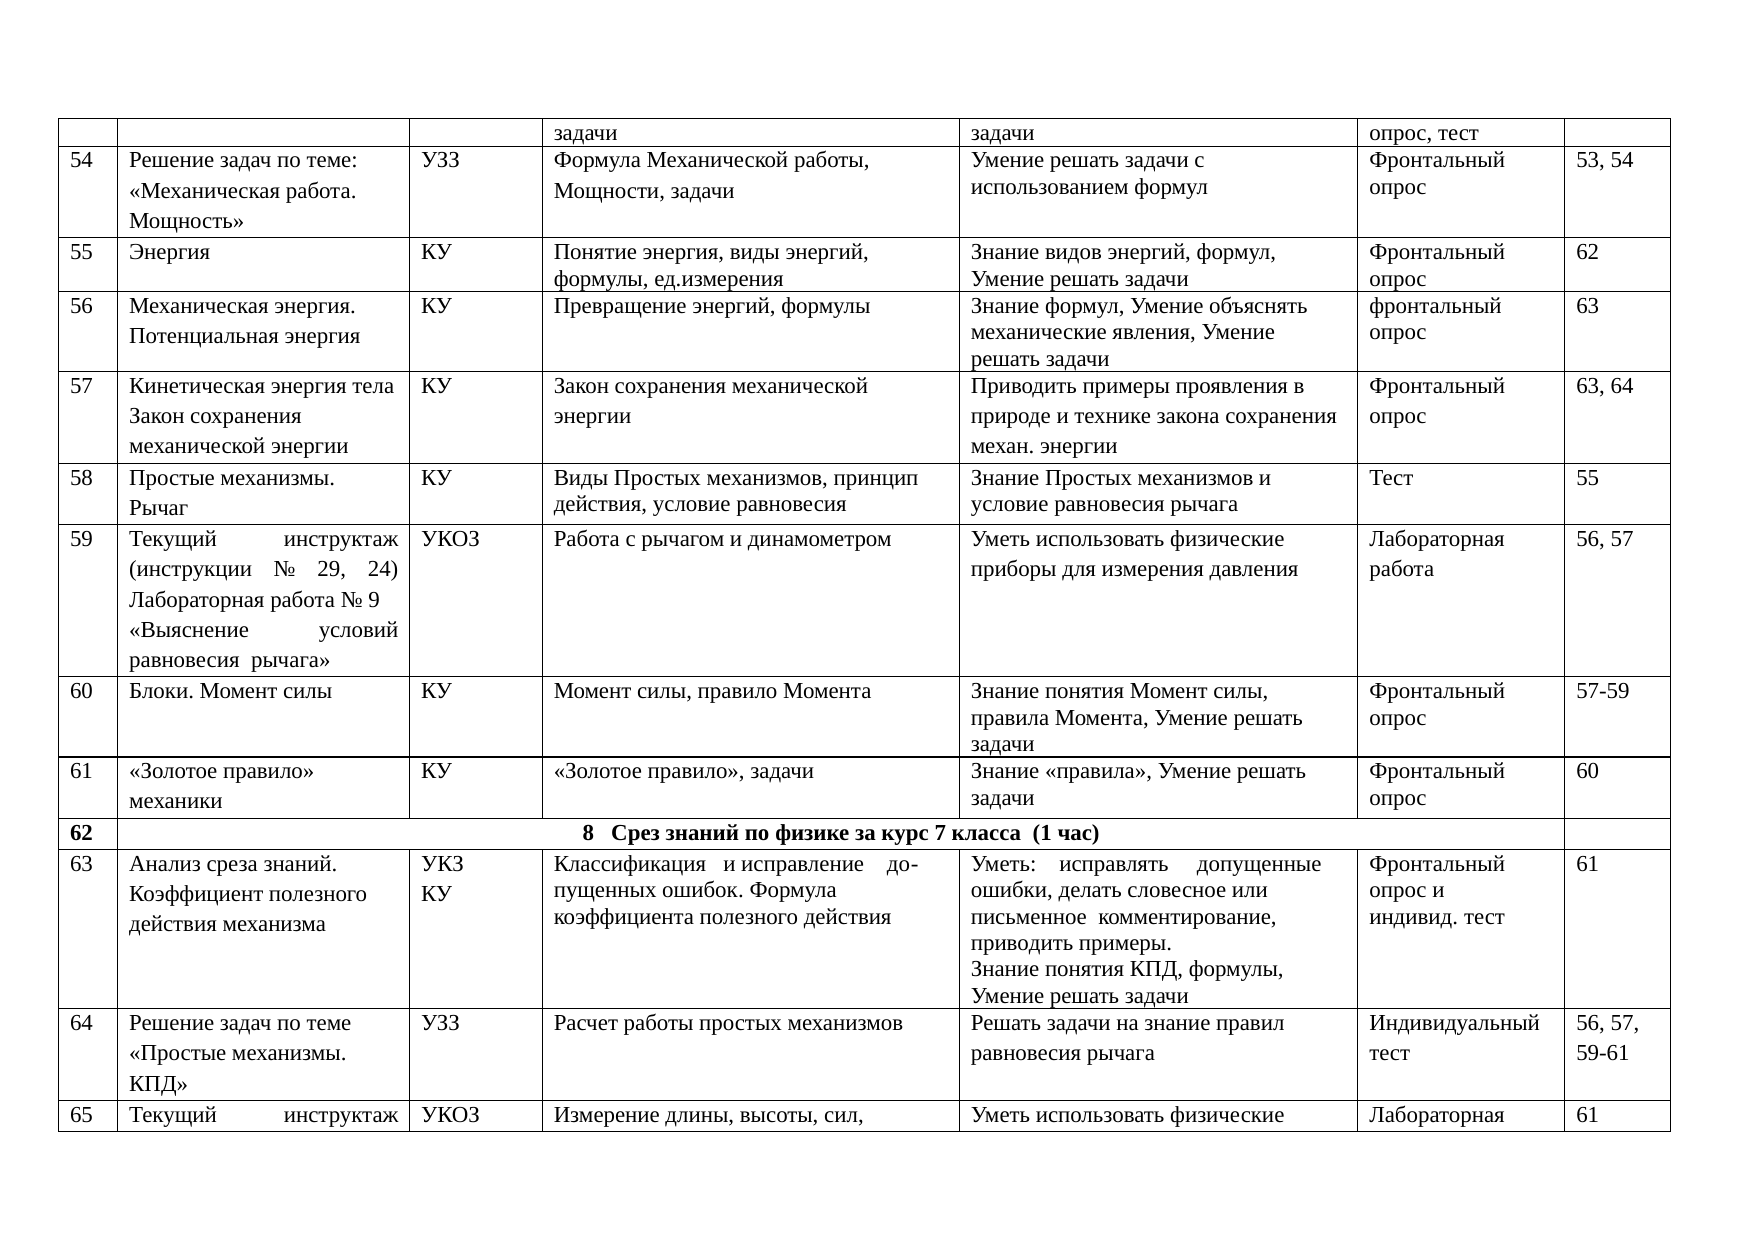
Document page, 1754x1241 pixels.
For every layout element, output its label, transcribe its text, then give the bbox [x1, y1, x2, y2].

table_cell Знание Простых механизмов и условие равновесия рычага [960, 464, 1357, 524]
table_cell Формула Механической работы, Мощности, задачи [543, 147, 959, 237]
table_cell «Золотое правило», задачи [543, 758, 959, 818]
table_cell Приводить примеры проявления в природе и технике закона сохранения механ. энергии [960, 372, 1357, 463]
table_cell Измерение длины, высоты, сил, [543, 1101, 959, 1131]
table_cell 63, 64 [1565, 372, 1670, 463]
table_cell задачи [960, 119, 1357, 146]
table_cell Классификация и исправление до­пущенных ошибок. Формула коэффициента полезного действия [543, 850, 959, 1008]
table_cell [1565, 119, 1670, 146]
table_cell КУ [410, 372, 542, 463]
table_cell Простые механизмы. Рычаг [118, 464, 409, 524]
table_cell Виды Простых механизмов, принцип действия, условие равновесия [543, 464, 959, 524]
table_cell 57 [59, 372, 117, 463]
table_cell 55 [1565, 464, 1670, 524]
table_cell 62 [1565, 238, 1670, 291]
table_cell 63 [1565, 292, 1670, 371]
table_cell 58 [59, 464, 117, 524]
table_cell Решение задач по теме: «Механическая работа. Мощность» [118, 147, 409, 237]
table_cell Расчет работы простых механизмов [543, 1009, 959, 1100]
table_cell 55 [59, 238, 117, 291]
table_cell Энергия [118, 238, 409, 291]
table_cell Блоки. Момент силы [118, 677, 409, 756]
table_cell Фронтальный опрос и индивид. тест [1358, 850, 1564, 1008]
table_cell 62 [59, 819, 117, 849]
table_cell Момент силы, правило Момента [543, 677, 959, 756]
table_cell Фронтальный опрос [1358, 238, 1564, 291]
table_cell Фронтальный опрос [1358, 758, 1564, 818]
table_cell [118, 119, 409, 146]
table_cell КУ [410, 238, 542, 291]
table_cell Знание формул, Умение объяснять механические явления, Умение решать задачи [960, 292, 1357, 371]
table_cell Знание понятия Момент силы, правила Момента, Умение решать задачи [960, 677, 1357, 756]
table_cell «Золотое правило» механики [118, 758, 409, 818]
table_cell Понятие энергия, виды энергий, формулы, ед.измерения [543, 238, 959, 291]
table_cell 61 [59, 758, 117, 818]
table_cell 54 [59, 147, 117, 237]
table_cell Решать задачи на знание правил равновесия рычага [960, 1009, 1357, 1100]
table_cell УКОЗ [410, 525, 542, 676]
table_cell 56 [59, 292, 117, 371]
table_cell 8 Срез знаний по физике за курс 7 класса (1 час) [118, 819, 1564, 849]
table_cell КУ [410, 292, 542, 371]
table_cell задачи [543, 119, 959, 146]
table_cell фронтальный опрос [1358, 292, 1564, 371]
table_cell УЗЗ [410, 147, 542, 237]
table_cell Механическая энергия. Потенциальная энергия [118, 292, 409, 371]
table_cell [410, 119, 542, 146]
table_cell Работа с рычагом и динамометром [543, 525, 959, 676]
table_cell Фронтальный опрос [1358, 147, 1564, 237]
table_cell УЗЗ [410, 1009, 542, 1100]
table_cell 53, 54 [1565, 147, 1670, 237]
table_cell 57-59 [1565, 677, 1670, 756]
table_cell Лабораторная работа [1358, 525, 1564, 676]
table_cell Уметь использовать физические приборы для измерения давления [960, 525, 1357, 676]
table_cell 65 [59, 1101, 117, 1131]
table_cell 56, 57 [1565, 525, 1670, 676]
table_cell Знание «правила», Умение решать задачи [960, 758, 1357, 818]
table_cell Анализ среза знаний. Коэффициент полезного действия механизма [118, 850, 409, 1008]
table_cell Умение решать задачи с использованием формул [960, 147, 1357, 237]
table_cell Лабораторная [1358, 1101, 1564, 1131]
table_cell Индивидуальный тест [1358, 1009, 1564, 1100]
table_cell Уметь использовать физические [960, 1101, 1357, 1131]
table_cell 59 [59, 525, 117, 676]
table_cell [59, 119, 117, 146]
table_cell 64 [59, 1009, 117, 1100]
table_cell 60 [59, 677, 117, 756]
table_cell 56, 57, 59-61 [1565, 1009, 1670, 1100]
table_cell УКОЗ [410, 1101, 542, 1131]
table_cell Фронтальный опрос [1358, 677, 1564, 756]
table_cell КУ [410, 464, 542, 524]
table_cell опрос, тест [1358, 119, 1564, 146]
table_cell Текущий инструктаж [118, 1101, 409, 1131]
table_cell Уметь: исправлять допущенные ошибки, делать словесное или письменное комментирование, приво­дить примеры. Знание понятия КПД, формулы, Умение решать задачи [960, 850, 1357, 1008]
table_cell [1565, 819, 1670, 849]
table_cell Знание видов энергий, формул, Умение решать задачи [960, 238, 1357, 291]
table_cell УКЗ КУ [410, 850, 542, 1008]
table_cell 61 [1565, 1101, 1670, 1131]
table_cell Фронтальный опрос [1358, 372, 1564, 463]
table_cell Тест [1358, 464, 1564, 524]
table_cell КУ [410, 758, 542, 818]
table_cell Текущий инструктаж (инструкции № 29, 24) Лабораторная работа № 9 «Выяснение условий равновесия рычага» [118, 525, 409, 676]
table_cell Превращение энергий, формулы [543, 292, 959, 371]
table_cell Решение задач по теме «Простые механизмы. КПД» [118, 1009, 409, 1100]
table_cell КУ [410, 677, 542, 756]
table_cell Кинетическая энергия тела Закон сохранения механической энергии [118, 372, 409, 463]
table_cell 61 [1565, 850, 1670, 1008]
table_cell Закон сохранения механической энергии [543, 372, 959, 463]
table_cell 63 [59, 850, 117, 1008]
table_cell 60 [1565, 758, 1670, 818]
